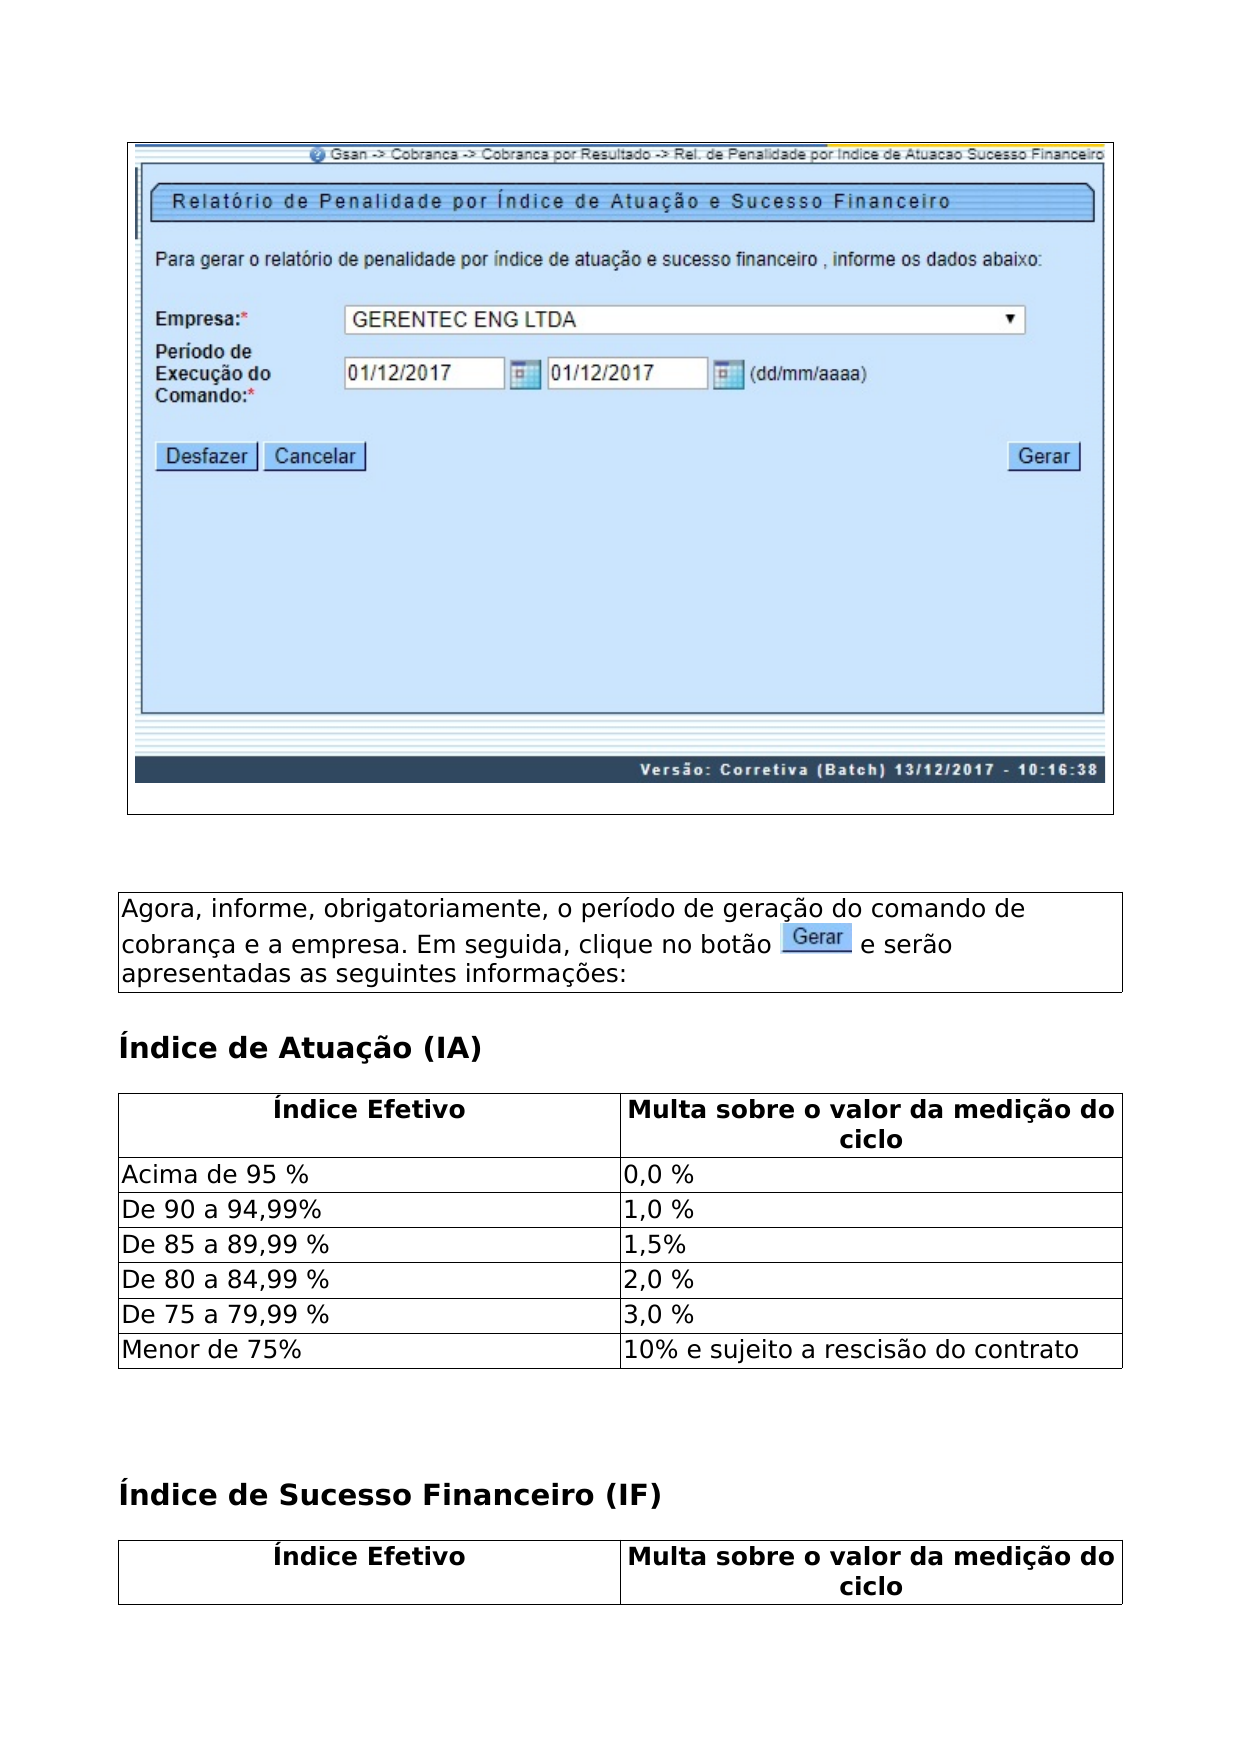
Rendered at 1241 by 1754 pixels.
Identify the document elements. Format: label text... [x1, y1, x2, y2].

table_header Multa sobre o valor da medição do ciclo [621, 1541, 1122, 1604]
table_cell 1,0 % [621, 1193, 1122, 1227]
table_cell 2,0 % [621, 1263, 1122, 1297]
table_header Agora, informe, obrigatoriamente, o período de geração do comando de cobrança e a empresa. Em seguida, clique no botão e serão apresentadas as seguintes informações: [119, 893, 1122, 992]
table_cell Acima de 95 % [119, 1158, 620, 1192]
table_cell De 80 a 84,99 % [119, 1263, 620, 1297]
table_cell 3,0 % [621, 1299, 1122, 1332]
table_cell 10% e sujeito a rescisão do contrato [621, 1334, 1122, 1368]
picture [135, 144, 1106, 783]
table_header [128, 143, 1113, 814]
table_cell De 85 a 89,99 % [119, 1228, 620, 1262]
table_header Índice Efetivo [119, 1094, 620, 1157]
table_header Índice Efetivo [119, 1541, 620, 1604]
table_header Multa sobre o valor da medição do ciclo [621, 1094, 1122, 1157]
picture [780, 923, 852, 954]
table_cell De 75 a 79,99 % [119, 1299, 620, 1332]
subtitle Índice de Atuação (IA) [118, 1031, 1122, 1065]
table_cell De 90 a 94,99% [119, 1193, 620, 1227]
subtitle Índice de Sucesso Financeiro (IF) [118, 1478, 1122, 1512]
table_cell 0,0 % [621, 1158, 1122, 1192]
table_cell Menor de 75% [119, 1334, 620, 1368]
table_cell 1,5% [621, 1228, 1122, 1262]
